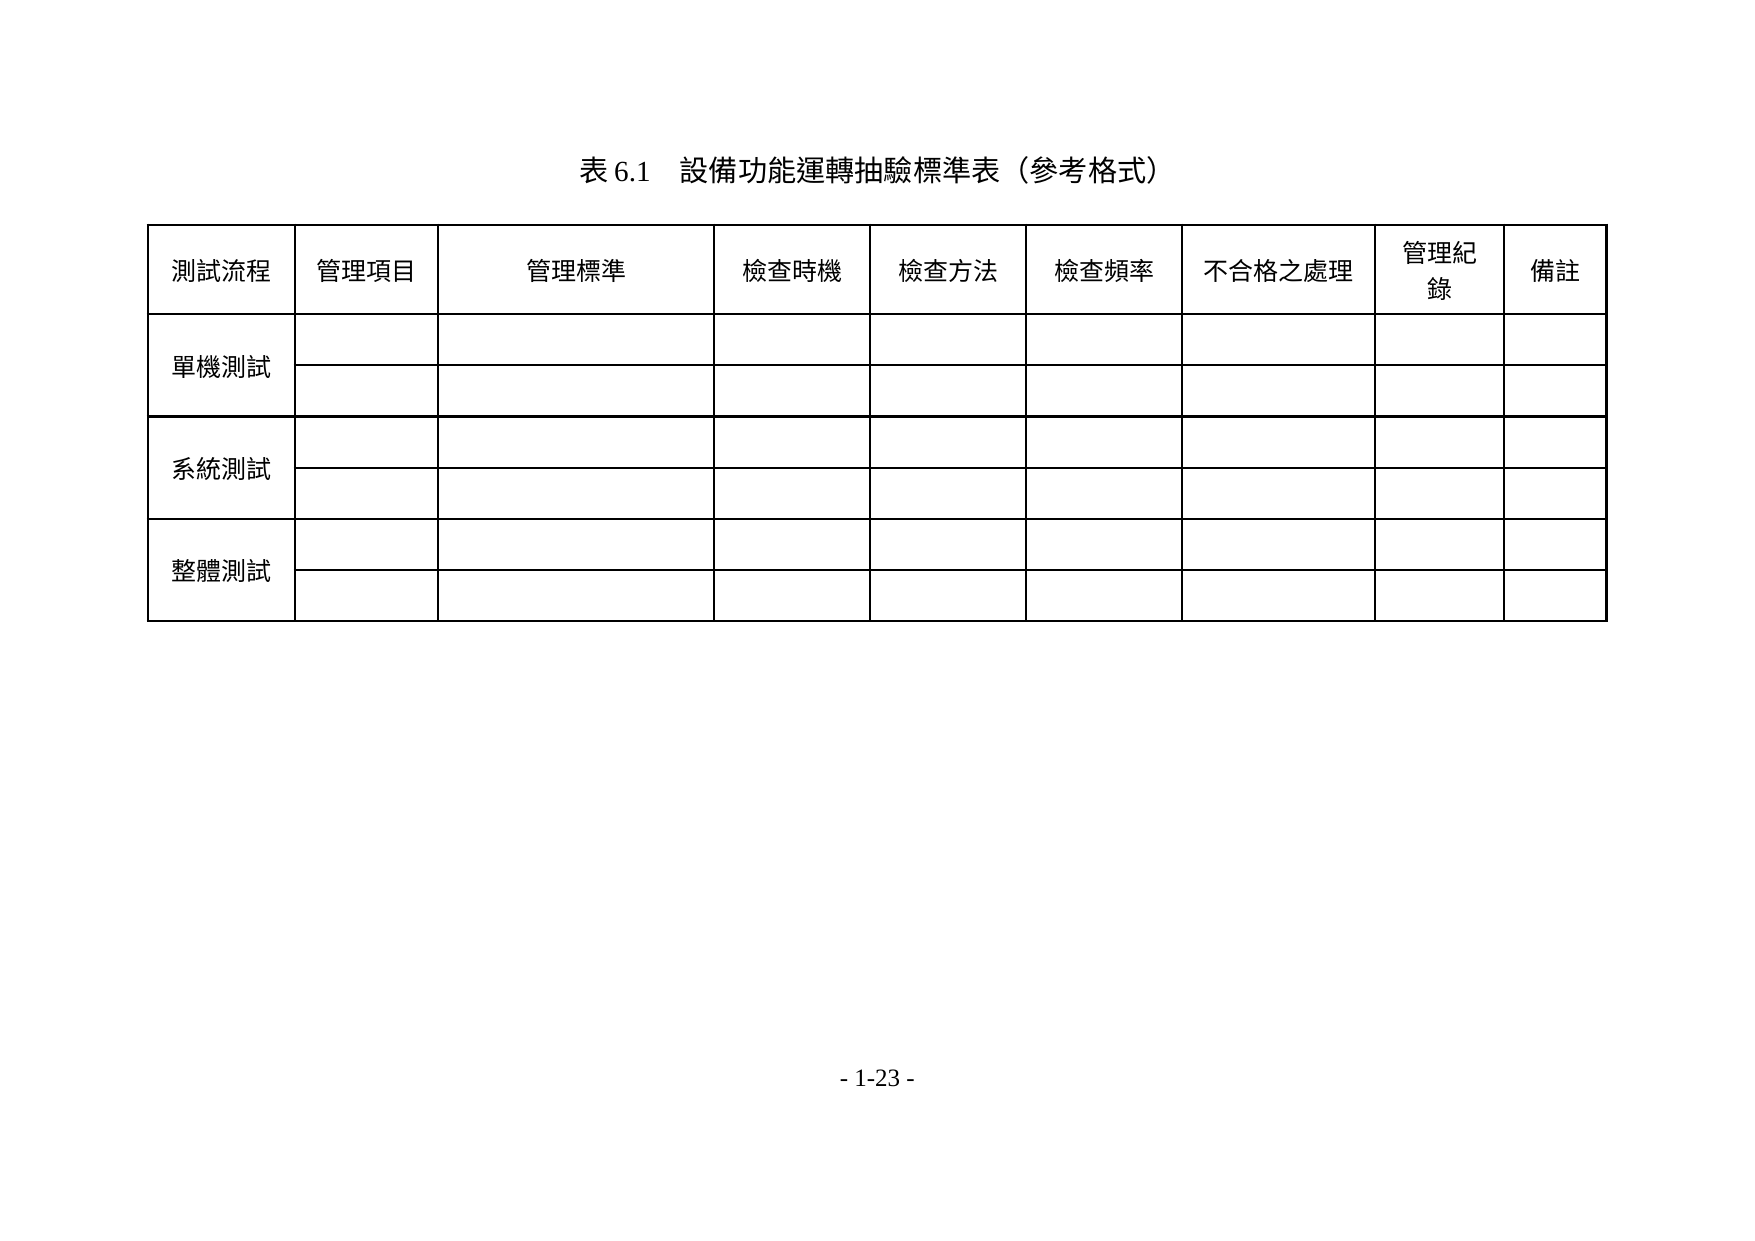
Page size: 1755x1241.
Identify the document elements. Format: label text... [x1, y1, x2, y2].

table_cell [296, 315, 437, 364]
table_cell [1376, 315, 1503, 364]
table_cell [715, 315, 869, 364]
table_header 不合格之處理 [1183, 226, 1374, 313]
table_cell [871, 469, 1025, 518]
table_header 備註 [1505, 226, 1605, 313]
table_cell [296, 469, 437, 518]
table_cell [715, 571, 869, 620]
table_cell [715, 520, 869, 569]
table_cell [296, 571, 437, 620]
table_header 管理紀錄 [1376, 226, 1503, 313]
table_cell [1376, 366, 1503, 415]
table_cell [1376, 418, 1503, 467]
table_cell [871, 315, 1025, 364]
table_cell [439, 418, 713, 467]
table_cell [1376, 520, 1503, 569]
table_cell [1505, 315, 1605, 364]
table_cell [1183, 418, 1374, 467]
table_cell [1027, 418, 1181, 467]
table_header 管理項目 [296, 226, 437, 313]
table_cell [439, 315, 713, 364]
table_cell [1183, 469, 1374, 518]
table_cell [439, 469, 713, 518]
table_cell [1376, 469, 1503, 518]
table_cell [871, 418, 1025, 467]
table_cell [439, 366, 713, 415]
table_header 管理標準 [439, 226, 713, 313]
table_cell [871, 366, 1025, 415]
table_cell 整體測試 [149, 520, 294, 620]
table_cell [715, 418, 869, 467]
table_header 檢查方法 [871, 226, 1025, 313]
table_cell [439, 520, 713, 569]
table_cell [296, 418, 437, 467]
table_header 測試流程 [149, 226, 294, 313]
table_cell [1183, 520, 1374, 569]
table_cell [1027, 366, 1181, 415]
table_cell [871, 520, 1025, 569]
table_cell [1183, 366, 1374, 415]
table_cell 系統測試 [149, 418, 294, 518]
table_cell [1376, 571, 1503, 620]
table_cell [1505, 366, 1605, 415]
table_cell [296, 366, 437, 415]
table_cell [1183, 315, 1374, 364]
table_cell [871, 571, 1025, 620]
table_cell [1505, 520, 1605, 569]
table_cell [1027, 469, 1181, 518]
table_cell [715, 469, 869, 518]
table_cell [439, 571, 713, 620]
table_cell [1505, 571, 1605, 620]
table_cell [715, 366, 869, 415]
table_cell [1027, 520, 1181, 569]
table_cell 單機測試 [149, 315, 294, 415]
table_cell [1027, 571, 1181, 620]
text 表6.1 設備功能運轉抽驗標準表（參考格式） [148, 148, 1606, 190]
table_header 檢查時機 [715, 226, 869, 313]
table_cell [296, 520, 437, 569]
table_cell [1505, 418, 1605, 467]
table_cell [1183, 571, 1374, 620]
table_cell [1505, 469, 1605, 518]
table_cell [1027, 315, 1181, 364]
table_header 檢查頻率 [1027, 226, 1181, 313]
